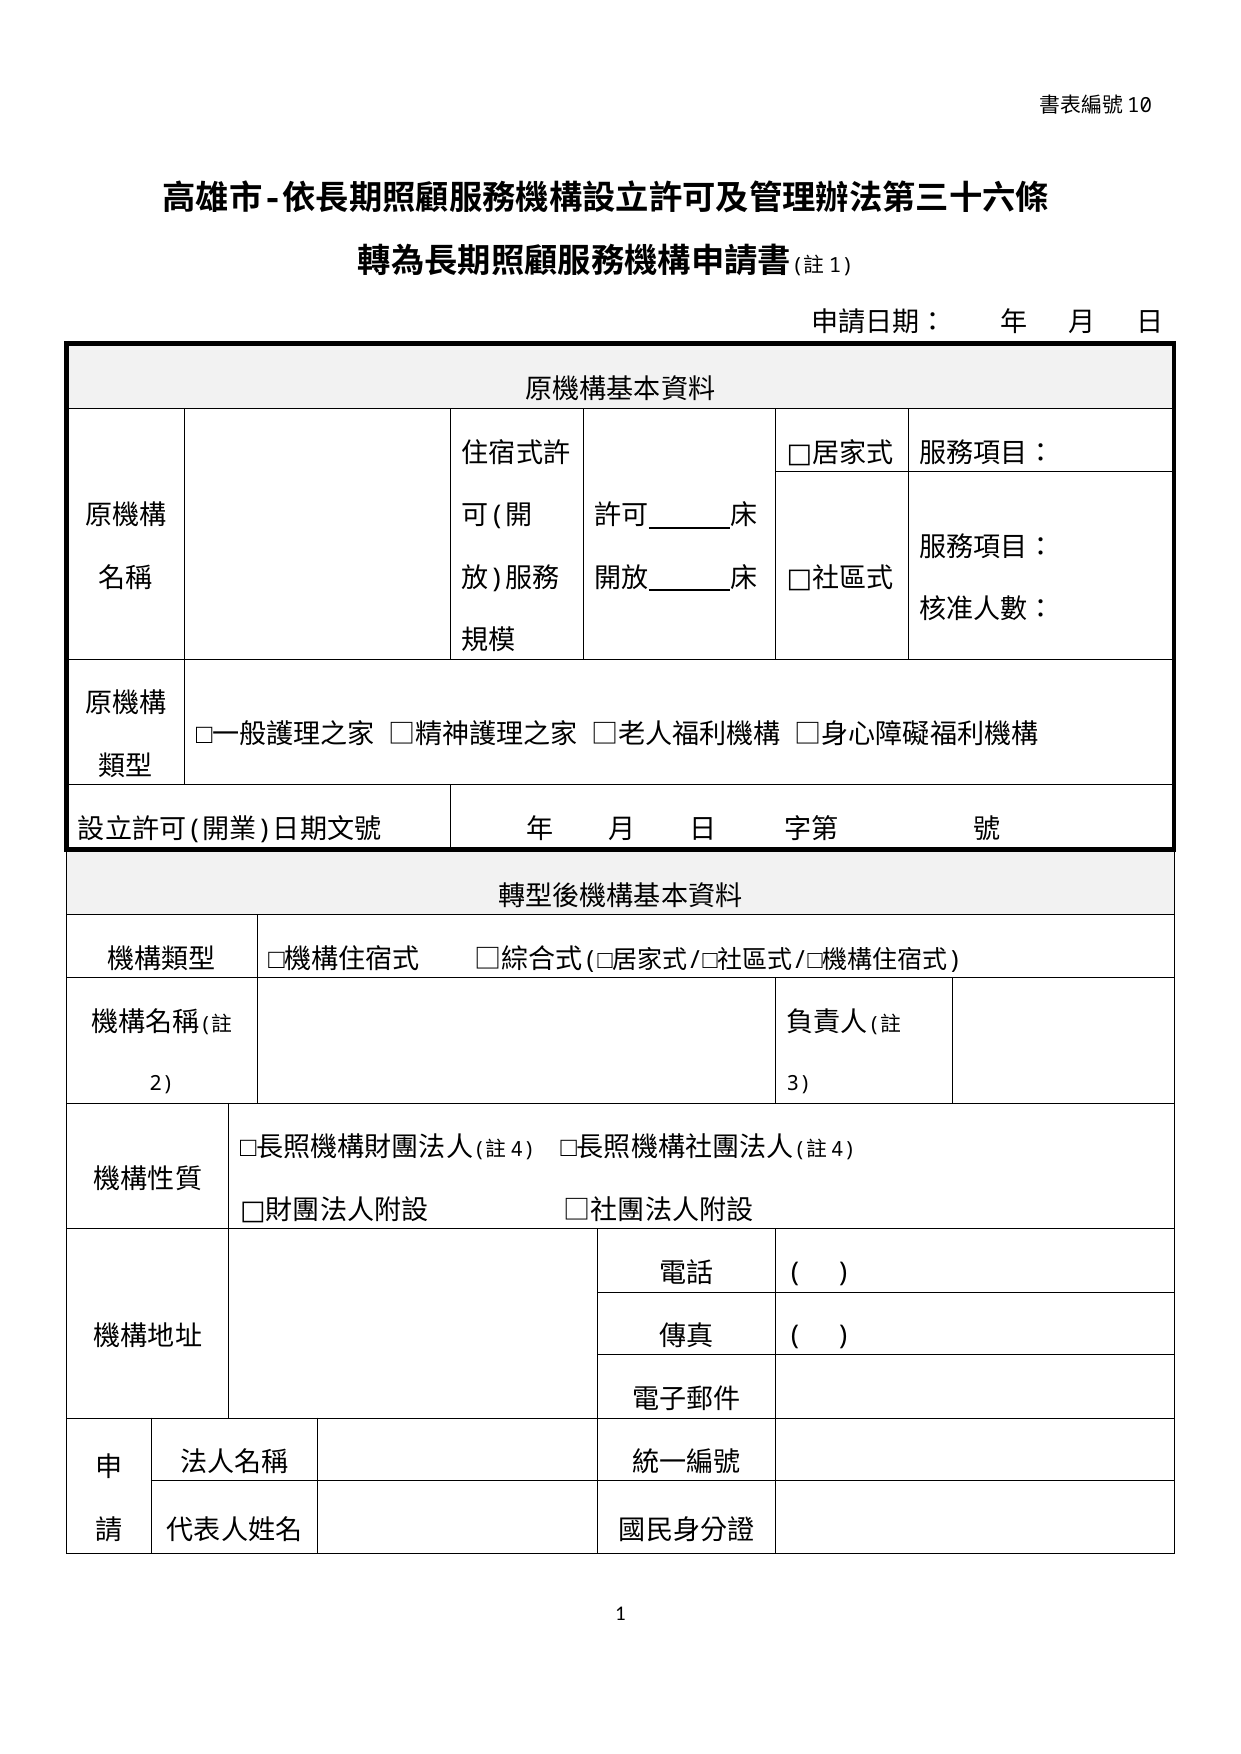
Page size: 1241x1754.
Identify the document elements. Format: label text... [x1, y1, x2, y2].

table_cell 傳真 [598, 1293, 775, 1354]
table_cell 機構名稱(註2) [67, 978, 257, 1103]
table_cell 設立許可(開業)日期文號 [69, 785, 450, 847]
table_cell ( ) [776, 1293, 1174, 1354]
table_cell 原機構名稱 [69, 409, 184, 658]
table_cell □長照機構財團法人(註4) □長照機構社團法人(註4) □財團法人附設 □社團法人附設 [229, 1104, 1174, 1228]
table_cell 原機構基本資料 [69, 346, 1172, 408]
table_cell 機構地址 [67, 1229, 228, 1417]
table_cell 電話 [598, 1229, 775, 1291]
table_cell 電子郵件 [598, 1355, 775, 1417]
table_cell 服務項目： [909, 409, 1172, 471]
text 轉為長期照顧服務機構申請書(註1) [88, 216, 1093, 278]
table_cell [776, 1481, 1174, 1553]
table_cell 原機構類型 [69, 660, 184, 784]
table_cell 法人名稱 [152, 1419, 317, 1480]
table_cell 年 月 日 字第 號 [451, 785, 1172, 847]
table_cell 統一編號 [598, 1419, 775, 1480]
table_cell 負責人(註3) [776, 978, 952, 1103]
table_cell 住宿式許可(開放)服務規模 [451, 409, 583, 658]
table_cell [318, 1481, 597, 1553]
table_cell 機構類型 [67, 915, 257, 977]
table_cell 服務項目： 核准人數： [909, 472, 1172, 658]
table_cell [318, 1419, 597, 1480]
table_cell □機構住宿式 □綜合式(□居家式/□社區式/□機構住宿式) [258, 915, 1174, 977]
table_cell 機構性質 [67, 1104, 228, 1228]
table_cell 代表人姓名 [152, 1481, 317, 1553]
table_cell □居家式 [776, 409, 908, 471]
table_cell 許可 床 開放 床 [584, 409, 775, 658]
table_cell □一般護理之家 □精神護理之家 □老人福利機構 □身心障礙福利機構 [185, 660, 1172, 784]
text 高雄市-依長期照顧服務機構設立許可及管理辦法第三十六條 [88, 153, 1093, 216]
table_cell □社區式 [776, 472, 908, 658]
table_cell [258, 978, 775, 1103]
table_cell 國民身分證 [598, 1481, 775, 1553]
table_cell [953, 978, 1174, 1103]
table_cell 申 請 [67, 1419, 151, 1553]
table_cell [776, 1355, 1174, 1417]
table_cell [185, 409, 450, 658]
table_cell [776, 1419, 1174, 1480]
table_cell ( ) [776, 1229, 1174, 1291]
table_cell [229, 1229, 597, 1417]
table_header 申請日期： 年 月 日 [66, 278, 1174, 341]
table_cell 轉型後機構基本資料 [67, 852, 1174, 914]
